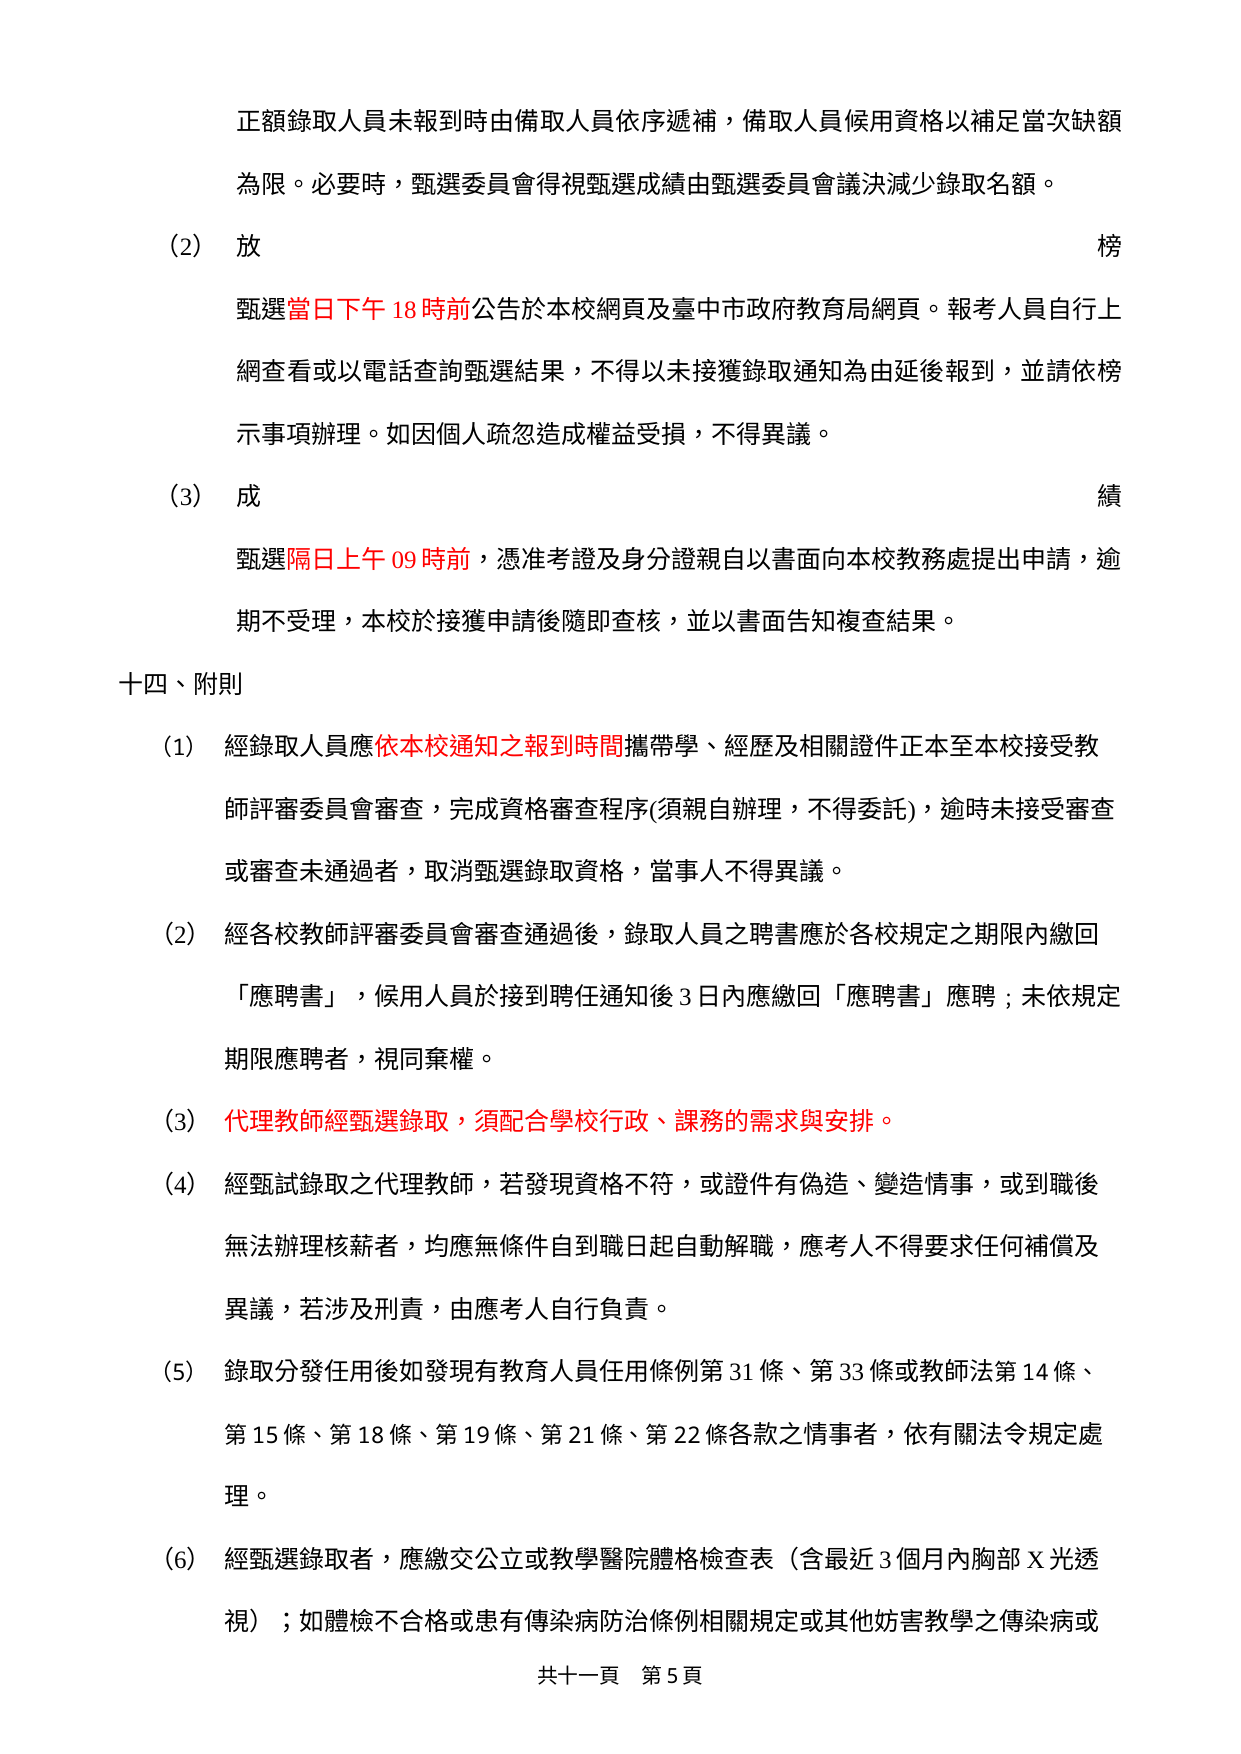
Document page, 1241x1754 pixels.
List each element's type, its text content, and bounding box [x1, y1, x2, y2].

list 放榜 甄選當日下午18時前公告於本校網頁及臺中市政府教育局網頁。報考人員自行上網查看或以電話查詢甄選結果，不得以未接獲錄取通知為由延後報到，並請依榜示事項辦理。如因個人疏忽造成權益受損，不得異議。 [154, 203, 1122, 453]
list 經各校教師評審委員會審查通過後，錄取人員之聘書應於各校規定之期限內繳回「應聘書」，候用人員於接到聘任通知後3日內應繳回「應聘書」應聘﹔未依規定期限應聘者，視同棄權。 [149, 891, 1122, 1078]
list 錄取分發任用後如發現有教育人員任用條例第31條、第33條或教師法第14條、第15條、第18條、第19條、第21條、第22條各款之情事者，依有關法令規定處理。 [149, 1328, 1122, 1516]
text 正額錄取人員未報到時由備取人員依序遞補，備取人員候用資格以補足當次缺額為限。必要時，甄選委員會得視甄選成績由甄選委員會議決減少錄取名額。 [236, 78, 1122, 203]
list 經甄選錄取者，應繳交公立或教學醫院體格檢查表（含最近3個月內胸部X光透視）；如體檢不合格或患有傳染病防治條例相關規定或其他妨害教學之傳染病或 [149, 1516, 1122, 1641]
list 代理教師經甄選錄取，須配合學校行政、課務的需求與安排。 [149, 1078, 1122, 1141]
list 經甄試錄取之代理教師，若發現資格不符，或證件有偽造、變造情事，或到職後無法辦理核薪者，均應無條件自到職日起自動解職，應考人不得要求任何補償及異議，若涉及刑責，由應考人自行負責。 [149, 1141, 1122, 1328]
list 成績 甄選隔日上午09時前，憑准考證及身分證親自以書面向本校教務處提出申請，逾期不受理，本校於接獲申請後隨即查核，並以書面告知複查結果。 [154, 453, 1122, 641]
text 十四、附則 [118, 641, 1122, 703]
list 經錄取人員應依本校通知之報到時間攜帶學、經歷及相關證件正本至本校接受教師評審委員會審查，完成資格審查程序(須親自辦理，不得委託)，逾時未接受審查或審查未通過者，取消甄選錄取資格，當事人不得異議。 [149, 703, 1122, 891]
